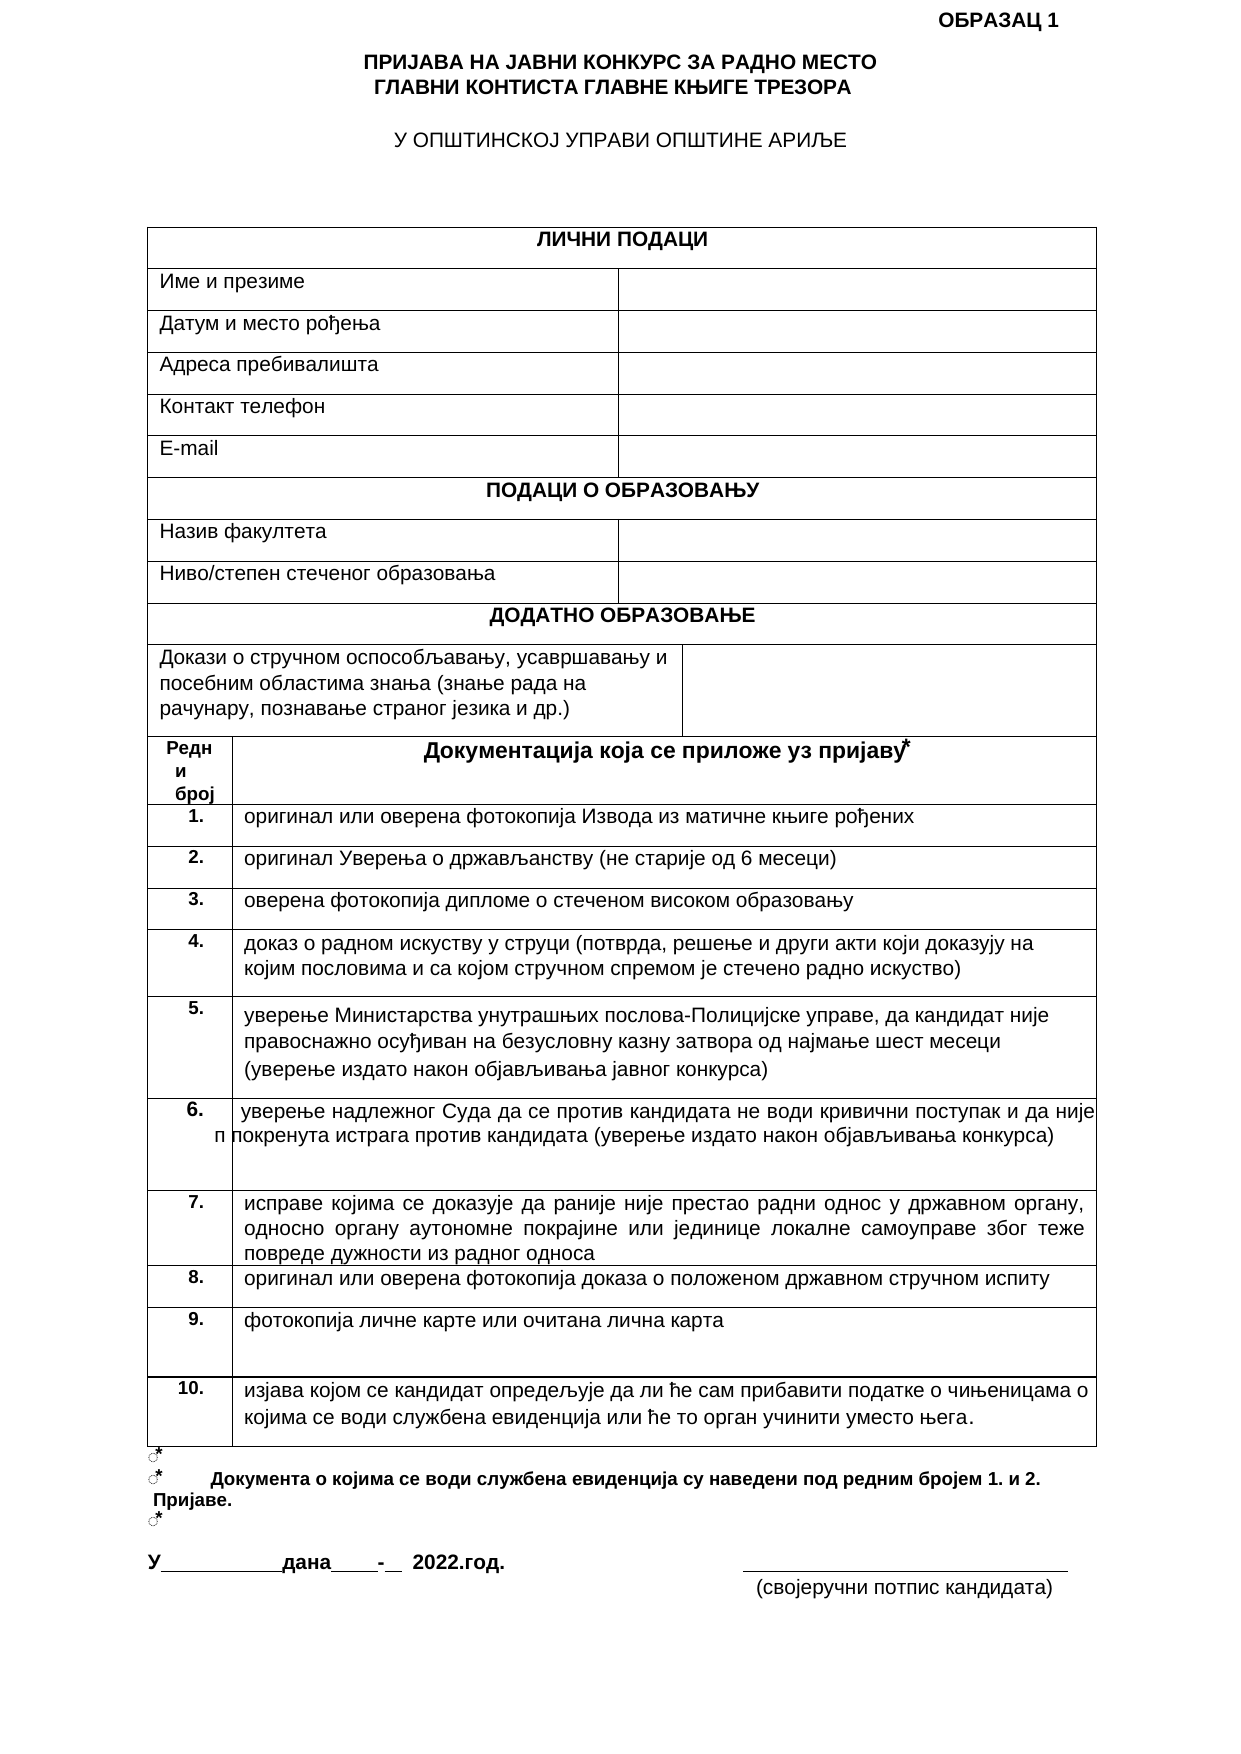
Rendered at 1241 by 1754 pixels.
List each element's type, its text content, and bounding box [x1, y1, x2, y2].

table_cell Е-mail [148, 436, 618, 477]
table_cell Документација која се приложе уз пријаву⃰ [233, 737, 1096, 804]
table_cell 9. [148, 1308, 232, 1376]
table_cell изјава којом се кандидат опредељује да ли ће сам прибавити податке о чињеницама о којима се води службена евиденција или ће то орган учинити уместо њега. [233, 1378, 1096, 1446]
table_cell Редни број [148, 737, 232, 804]
table_cell [683, 645, 1096, 736]
table_cell оригинал или оверена фотокопија Извода из матичне књиге рођених [233, 805, 1096, 846]
table_cell 10. [148, 1378, 232, 1446]
table_cell [619, 562, 1096, 602]
table_cell 1. [148, 805, 232, 846]
table_cell Адреса пребивалишта [148, 353, 618, 393]
table_cell оверена фотокопија дипломе о стеченом високом образовању [233, 889, 1096, 929]
table_cell Датум и место рођења [148, 311, 618, 352]
table_cell [619, 353, 1096, 393]
table_cell [619, 269, 1096, 310]
table_cell ПОДАЦИ О ОБРАЗОВАЊУ [148, 478, 1096, 519]
table_cell уверење Министарства унутрашњих послова-Полицијске управе, да кандидат није правоснажно осуђиван на безусловну казну затвора од најмање шест месеци (уверење издато након објављивања јавног конкурса) [233, 997, 1096, 1098]
table_cell Контакт телефон [148, 395, 618, 435]
table_cell 8. [148, 1266, 232, 1307]
table_cell 6. [148, 1099, 232, 1190]
table_cell 2. [148, 847, 232, 887]
table_cell ДОДАТНО ОБРАЗОВАЊЕ [148, 604, 1096, 644]
table_cell 3. [148, 889, 232, 929]
table_cell [619, 436, 1096, 477]
table_cell Име и презиме [148, 269, 618, 310]
table_cell Докази о стручном оспособљавању, усавршавању и посебним областима знања (знање рада на рачунару, познавање страног језика и др.) [148, 645, 682, 736]
table_cell доказ о радном искуству у струци (потврда, решење и други акти који доказују на којим пословима и са којом стручном спремом је стечено радно искуство) [233, 930, 1096, 996]
table_cell [619, 395, 1096, 435]
table_cell 5. [148, 997, 232, 1098]
table_header ЛИЧНИ ПОДАЦИ [148, 228, 1096, 268]
text У дана - 2022.год. [148, 1550, 1109, 1574]
table_cell [619, 520, 1096, 561]
list Документа о којима се води службена евиденција су наведени под редним бројем 1. и 2. Пријаве. [147, 1468, 1109, 1511]
table_cell оригинал Уверења о држављанству (не старије од 6 месеци) [233, 847, 1096, 887]
text ПРИЈАВА НА ЈАВНИ КОНКУРС ЗА РАДНО МЕСТО [313, 50, 927, 74]
table_cell 4. [148, 930, 232, 996]
table_cell 7. [148, 1191, 232, 1265]
table_cell Назив факултета [148, 520, 618, 561]
text У ОПШТИНСКОЈ УПРАВИ ОПШТИНЕ АРИЉЕ [313, 128, 927, 152]
table_cell исправе којима се доказује да раније није престао радни однос у државном органу, односно органу аутономне покрајине или јединице локалне самоуправе због теже повреде дужности из радног односа [233, 1191, 1096, 1265]
text ГЛАВНИ КОНТИСТА ГЛАВНЕ КЊИГЕ ТРЕЗОРА [42, 75, 1184, 99]
text (својеручни потпис кандидата) [756, 1575, 1109, 1599]
table_cell [619, 311, 1096, 352]
table_cell оригинал или оверена фотокопија доказа о положеном државном стручном испиту [233, 1266, 1096, 1307]
table_cell Ниво/степен стеченог образовања [148, 562, 618, 602]
table_cell фотокопија личне карте или очитана лична карта [233, 1308, 1096, 1376]
table_cell уверење надлежног Суда да се против кандидата не води кривични поступак и да није п покренута истрага против кандидата (уверење издато након објављивања конкурса) [233, 1099, 1096, 1190]
text ОБРАЗАЦ 1 [135, 8, 1059, 32]
